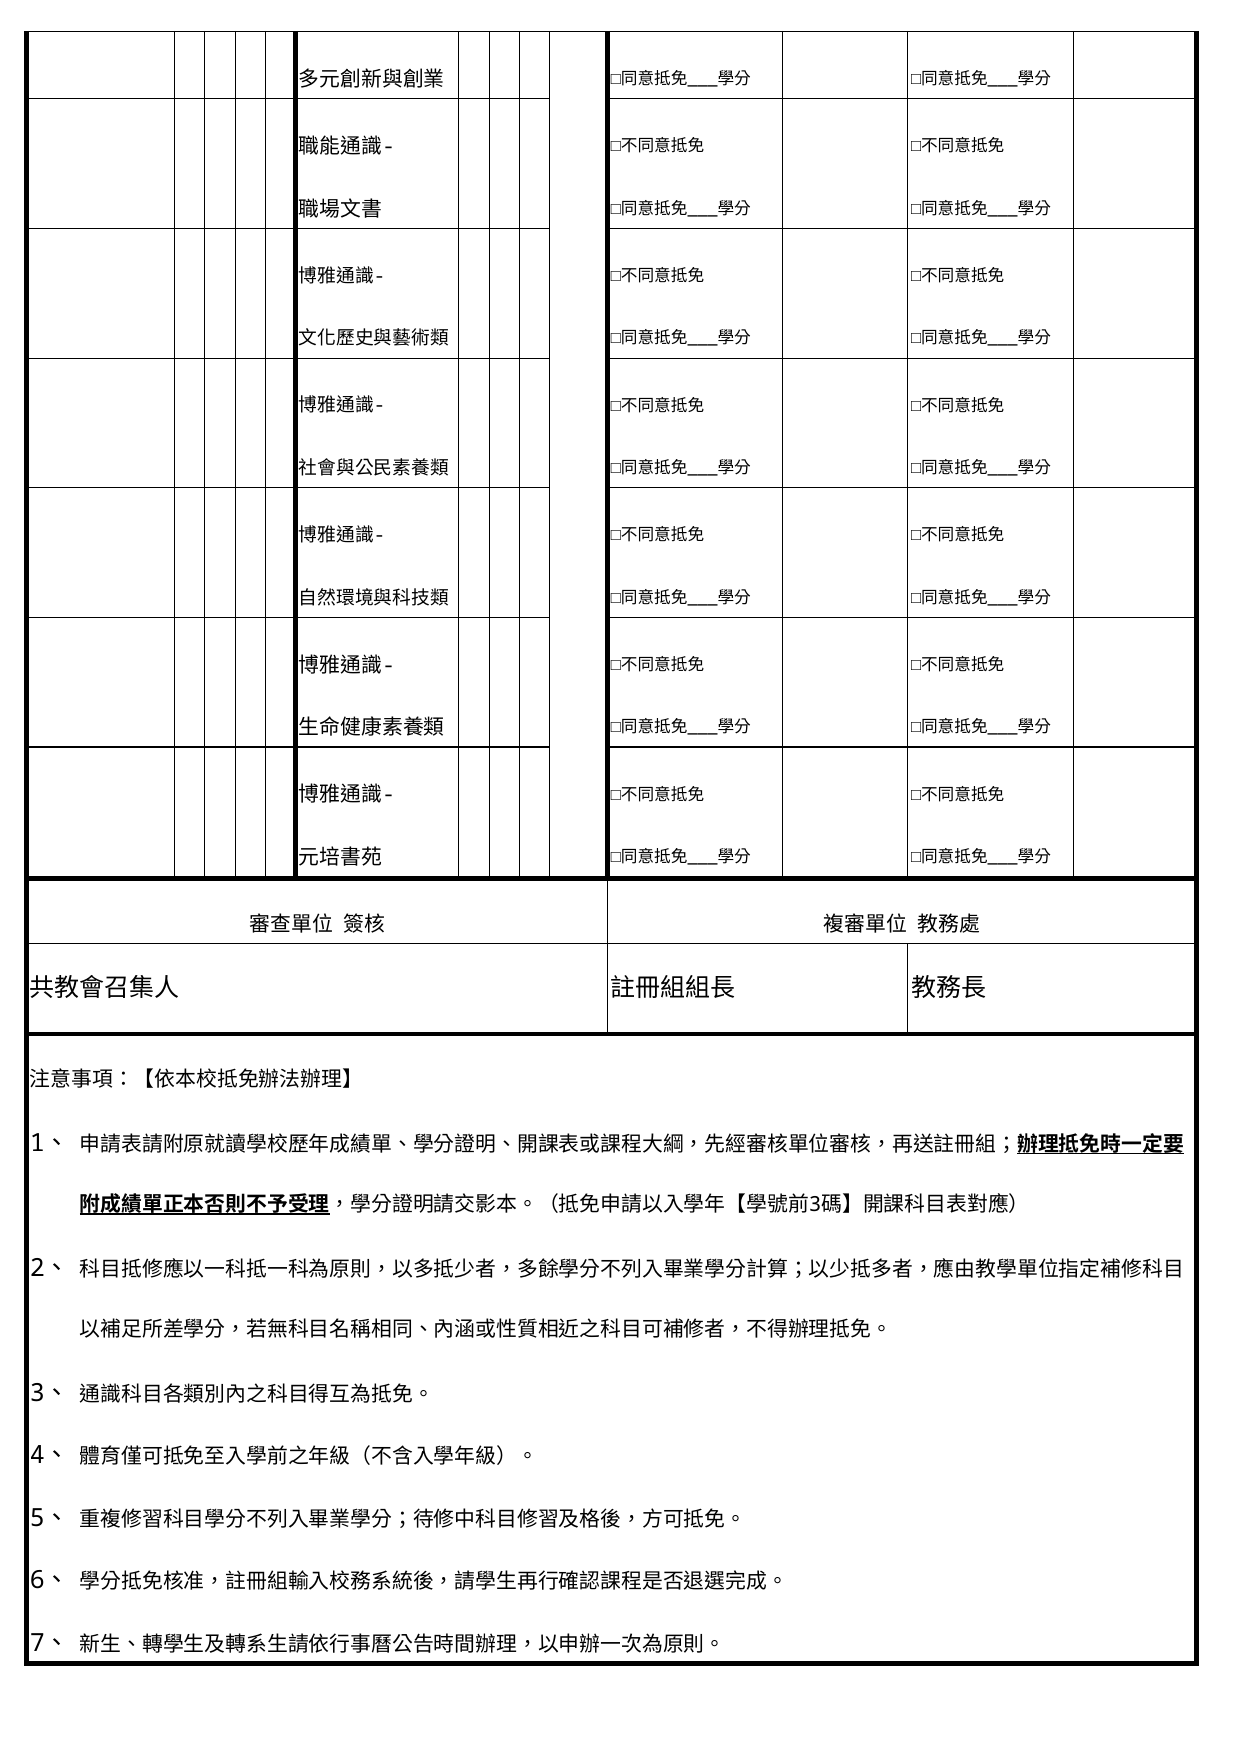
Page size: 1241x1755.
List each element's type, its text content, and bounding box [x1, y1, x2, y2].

table_cell □不同意抵免 □同意抵免___學分 [610, 99, 782, 228]
table_cell [205, 32, 235, 98]
table_cell [520, 618, 549, 746]
table_cell [520, 229, 549, 357]
table_cell □不同意抵免 □同意抵免___學分 [908, 359, 1073, 487]
table_cell [175, 99, 204, 228]
table_cell [29, 359, 174, 487]
table_cell [175, 748, 204, 876]
table_cell [175, 488, 204, 617]
table_cell [520, 488, 549, 617]
table_cell 教務長 [908, 944, 1194, 1031]
table_cell [236, 488, 265, 617]
table_cell [205, 99, 235, 228]
table_cell [175, 618, 204, 746]
table_cell [266, 488, 293, 617]
table_cell [459, 99, 489, 228]
table_cell [550, 32, 605, 876]
table_cell [1074, 32, 1194, 98]
table_cell [236, 99, 265, 228]
table_cell 註冊組組長 [608, 944, 907, 1031]
table_cell [783, 32, 907, 98]
table_cell [175, 32, 204, 98]
table_cell [783, 229, 907, 357]
table_cell [266, 748, 293, 876]
table_cell [490, 99, 519, 228]
table_cell □不同意抵免 □同意抵免___學分 [610, 359, 782, 487]
table_cell [236, 32, 265, 98]
table_cell □同意抵免___學分 [908, 32, 1073, 98]
table_cell 審查單位 簽核 [29, 881, 607, 943]
table_cell [29, 229, 174, 357]
table_cell 博雅通識- 自然環境與科技類 [298, 488, 458, 617]
table_cell [1074, 618, 1194, 746]
table_cell [236, 748, 265, 876]
table_cell □不同意抵免 □同意抵免___學分 [610, 618, 782, 746]
table_cell 多元創新與創業 [298, 32, 458, 98]
table_cell [236, 359, 265, 487]
table_cell 博雅通識- 社會與公民素養類 [298, 359, 458, 487]
table_cell [266, 32, 293, 98]
table_cell [1074, 99, 1194, 228]
table_cell [459, 359, 489, 487]
table_cell □不同意抵免 □同意抵免___學分 [610, 229, 782, 357]
table_cell [1074, 229, 1194, 357]
table_cell [783, 748, 907, 876]
table_cell □不同意抵免 □同意抵免___學分 [908, 748, 1073, 876]
table_cell □不同意抵免 □同意抵免___學分 [610, 488, 782, 617]
table_cell [520, 32, 549, 98]
table_cell 博雅通識- 文化歷史與藝術類 [298, 229, 458, 357]
table_cell [29, 488, 174, 617]
table_cell [783, 359, 907, 487]
table_cell [459, 488, 489, 617]
table_cell [1074, 359, 1194, 487]
table_cell [205, 618, 235, 746]
table_cell 職能通識- 職場文書 [298, 99, 458, 228]
table_cell [29, 618, 174, 746]
table_cell [520, 359, 549, 487]
table_cell [175, 359, 204, 487]
table_cell [520, 748, 549, 876]
table_cell [29, 99, 174, 228]
table_cell □不同意抵免 □同意抵免___學分 [908, 488, 1073, 617]
table_cell 注意事項：【依本校抵免辦法辦理】 申請表請附原就讀學校歷年成績單、學分證明、開課表或課程大綱，先經審核單位審核，再送註冊組；辦理抵免時一定要附成績單正本否則不予受理，學分證明請交影本。（抵免申請以入學年【學號前3碼】開課科目表對應） 科目抵修應以一科抵一科為原則，以多抵少者，多餘學分不列入畢業學分計算；以少抵多者，應由教學單位指定補修科目以補足所差學分，若無科目名稱相同、內涵或性質相近之科目可補修者，不得辦理抵免。 通識科目各類別內之科目得互為抵免。 體育僅可抵免至入學前之年級（不含入學年級）。 重複修習科目學分不列入畢業學分；待修中科目修習及格後，方可抵免。 學分抵免核准，註冊組輸入校務系統後，請學生再行確認課程是否退選完成。 新生、轉學生及轉系生請依行事曆公告時間辦理，以申辦一次為原則。 繳交抵免單時，請自行拍照留存。 [29, 1036, 1194, 1661]
table_cell [1074, 748, 1194, 876]
table_cell [490, 618, 519, 746]
table_cell [459, 229, 489, 357]
table_cell 複審單位 教務處 [608, 881, 1194, 943]
table_cell [205, 359, 235, 487]
table_cell □不同意抵免 □同意抵免___學分 [610, 748, 782, 876]
table_cell [266, 99, 293, 228]
table_cell [783, 488, 907, 617]
table_cell 共教會召集人 [29, 944, 607, 1031]
table_cell □不同意抵免 □同意抵免___學分 [908, 99, 1073, 228]
table_cell [205, 229, 235, 357]
table_cell [520, 99, 549, 228]
table_cell [205, 488, 235, 617]
table_cell [29, 748, 174, 876]
table_cell [205, 748, 235, 876]
table_cell 博雅通識- 元培書苑 [298, 748, 458, 876]
table_cell [236, 618, 265, 746]
table_cell [236, 229, 265, 357]
table_cell [266, 229, 293, 357]
table_cell [783, 618, 907, 746]
table_cell [490, 488, 519, 617]
table_cell □不同意抵免 □同意抵免___學分 [908, 229, 1073, 357]
table_cell [175, 229, 204, 357]
table_cell [459, 618, 489, 746]
table_cell [1074, 488, 1194, 617]
table_cell [490, 32, 519, 98]
table_cell [490, 359, 519, 487]
table_cell [266, 359, 293, 487]
table_cell [29, 32, 174, 98]
table_cell [459, 748, 489, 876]
table_cell [490, 229, 519, 357]
table_cell [459, 32, 489, 98]
table_cell [490, 748, 519, 876]
table_cell [266, 618, 293, 746]
table_cell □不同意抵免 □同意抵免___學分 [908, 618, 1073, 746]
table_cell □同意抵免___學分 [610, 32, 782, 98]
table_cell 博雅通識- 生命健康素養類 [298, 618, 458, 746]
table_cell [783, 99, 907, 228]
